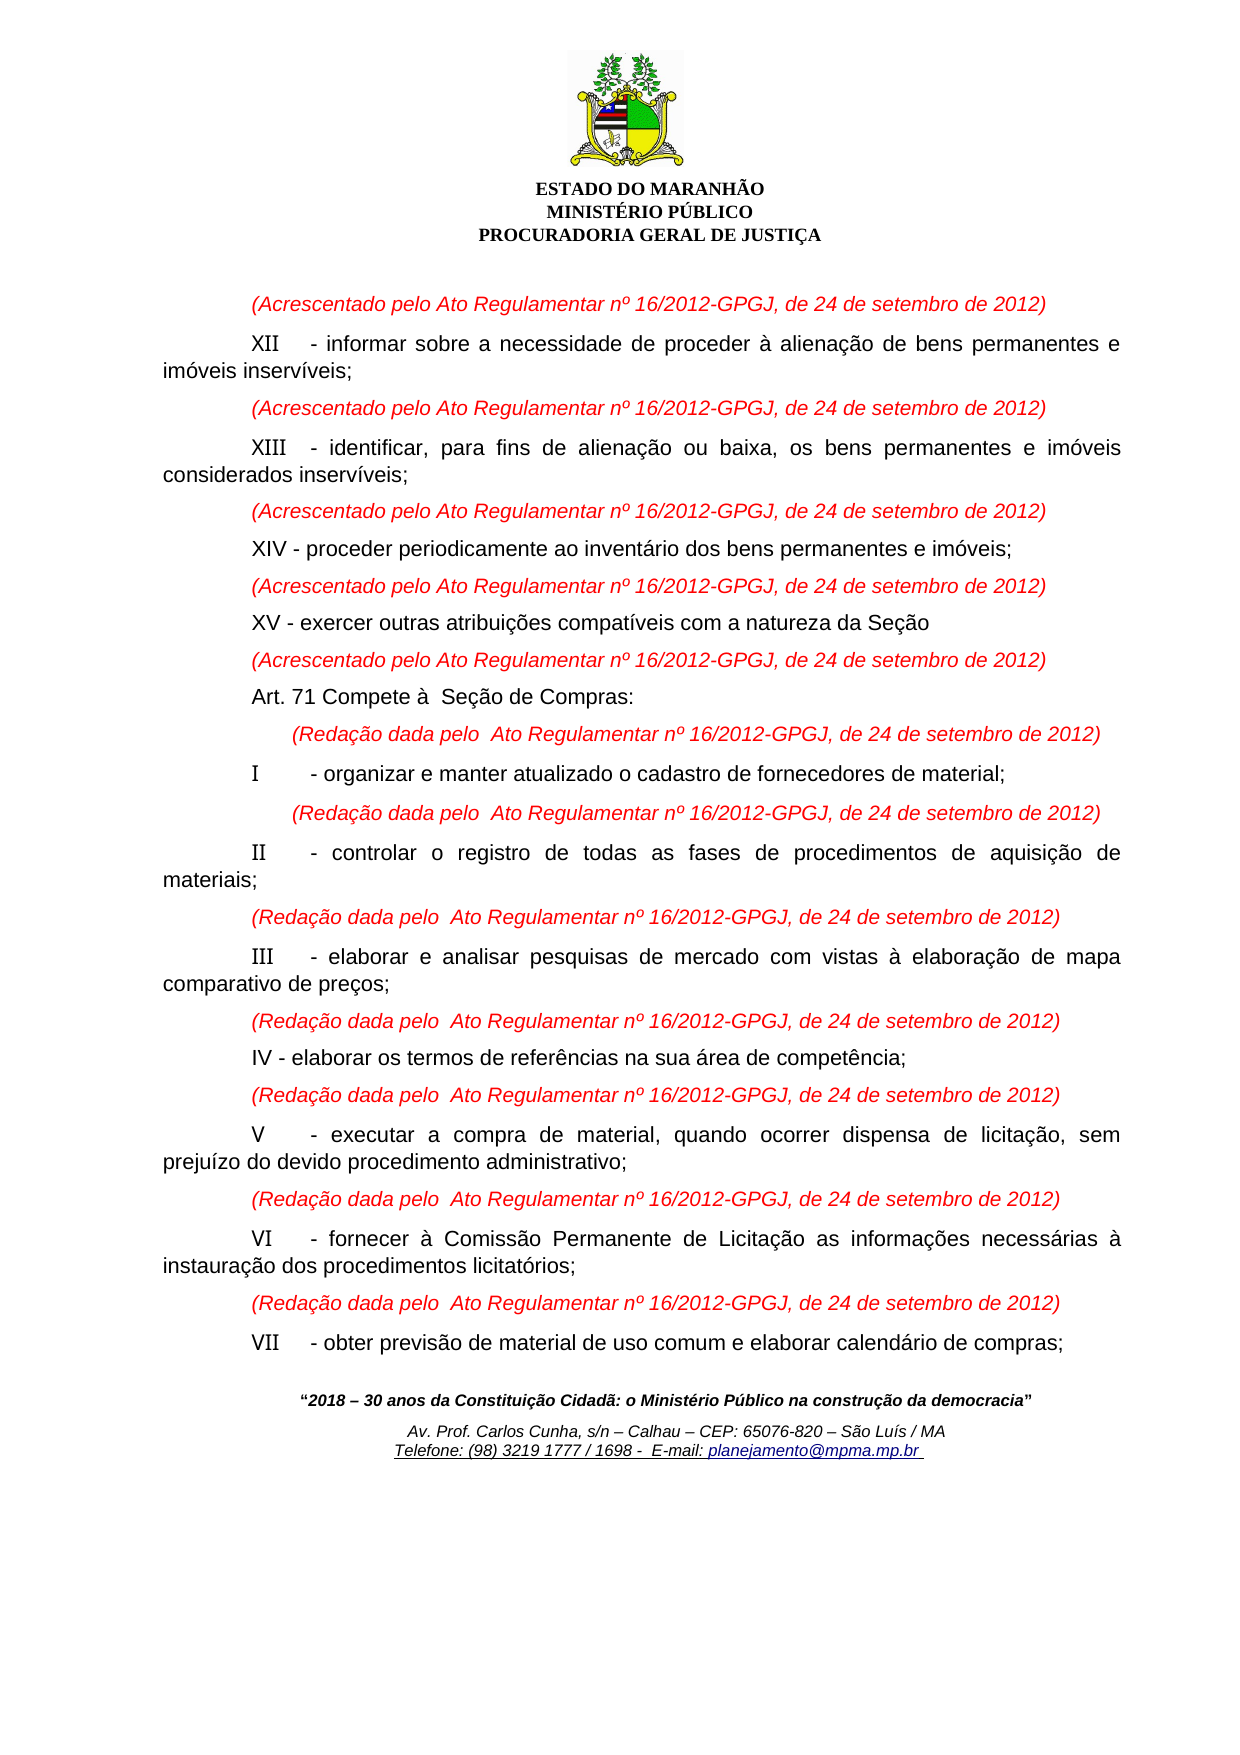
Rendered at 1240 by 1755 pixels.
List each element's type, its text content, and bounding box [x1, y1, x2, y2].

text (Redação dada pelo Ato Regulamentar nº 16/2012-GPGJ, de 24 de setembro de 2012) [163, 801, 1104, 824]
text (Acrescentado pelo Ato Regulamentar nº 16/2012-GPGJ, de 24 de setembro de 2012) [163, 499, 1121, 523]
text (Redação dada pelo Ato Regulamentar nº 16/2012-GPGJ, de 24 de setembro de 2012) [163, 1008, 1121, 1032]
text (Redação dada pelo Ato Regulamentar nº 16/2012-GPGJ, de 24 de setembro de 2012) [163, 1083, 1121, 1107]
text (Redação dada pelo Ato Regulamentar nº 16/2012-GPGJ, de 24 de setembro de 2012) [163, 1187, 1121, 1211]
list - fornecer à Comissão Permanente de Licitação as informações necessárias à instauração dos procedimentos licitatórios; [163, 1223, 1122, 1278]
text (Redação dada pelo Ato Regulamentar nº 16/2012-GPGJ, de 24 de setembro de 2012) [163, 722, 1104, 746]
list - organizar e manter atualizado o cadastro de fornecedores de material; [163, 758, 1122, 788]
list - controlar o registro de todas as fases de procedimentos de aquisição de materiais; [163, 837, 1122, 892]
text Art. 71 Compete à Seção de Compras: [163, 684, 1121, 709]
list - executar a compra de material, quando ocorrer dispensa de licitação, sem prejuízo do devido procedimento administrativo; [163, 1119, 1122, 1174]
text (Redação dada pelo Ato Regulamentar nº 16/2012-GPGJ, de 24 de setembro de 2012) [163, 1291, 1121, 1314]
list - elaborar e analisar pesquisas de mercado com vistas à elaboração de mapa comparativo de preços; [163, 941, 1122, 996]
text XIV - proceder periodicamente ao inventário dos bens permanentes e imóveis; [163, 536, 1122, 561]
list - informar sobre a necessidade de proceder à alienação de bens permanentes e imóveis inservíveis; [163, 328, 1122, 383]
list - obter previsão de material de uso comum e elaborar calendário de compras; [163, 1327, 1122, 1357]
text (Acrescentado pelo Ato Regulamentar nº 16/2012-GPGJ, de 24 de setembro de 2012) [163, 648, 1121, 672]
text XV - exercer outras atribuições compatíveis com a natureza da Seção [163, 610, 1121, 635]
list - identificar, para fins de alienação ou baixa, os bens permanentes e imóveis considerados inservíveis; [163, 432, 1122, 487]
text IV - elaborar os termos de referências na sua área de competência; [163, 1045, 1121, 1070]
text (Redação dada pelo Ato Regulamentar nº 16/2012-GPGJ, de 24 de setembro de 2012) [163, 904, 1121, 928]
text (Acrescentado pelo Ato Regulamentar nº 16/2012-GPGJ, de 24 de setembro de 2012) [163, 395, 1121, 419]
text (Acrescentado pelo Ato Regulamentar nº 16/2012-GPGJ, de 24 de setembro de 2012) [163, 573, 1121, 597]
text (Acrescentado pelo Ato Regulamentar nº 16/2012-GPGJ, de 24 de setembro de 2012) [163, 291, 1121, 315]
